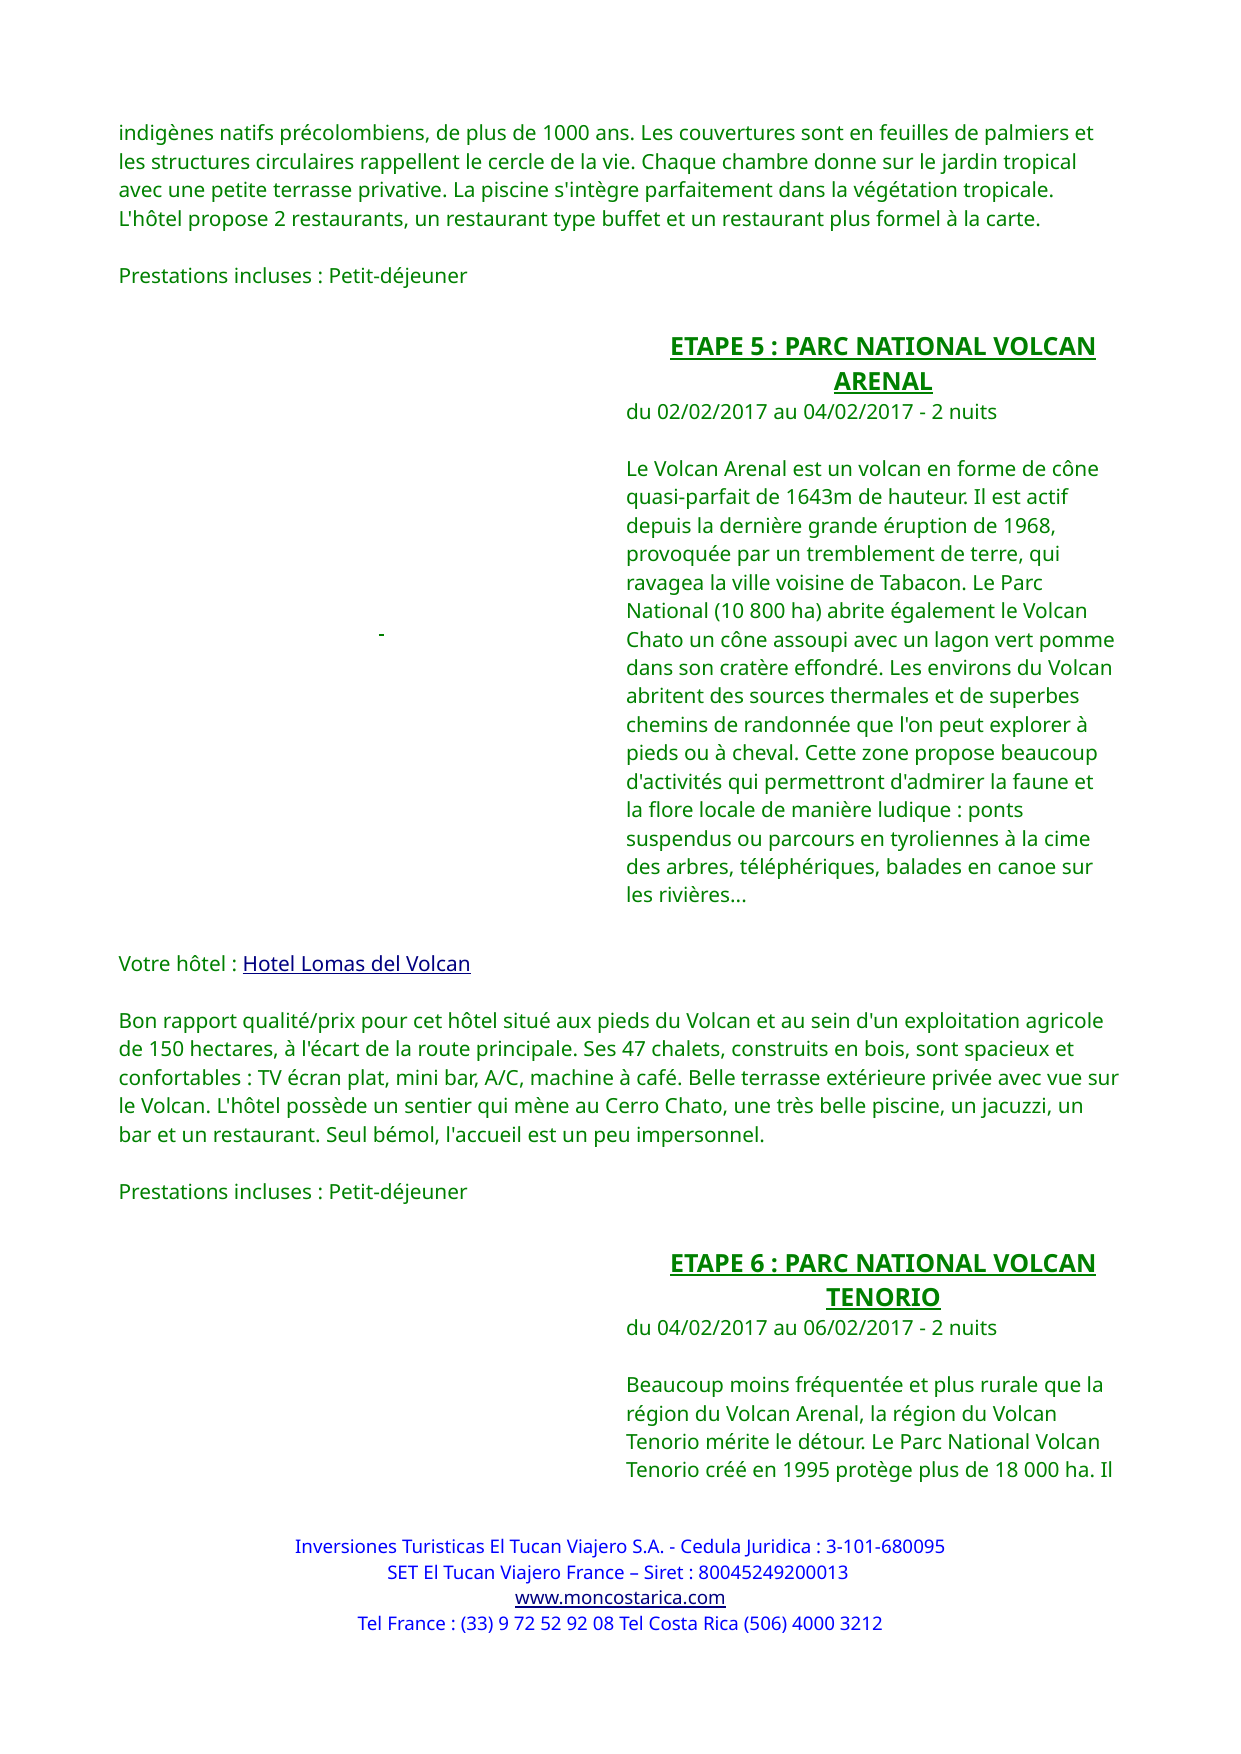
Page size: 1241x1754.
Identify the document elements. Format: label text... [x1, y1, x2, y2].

table_header [118, 1240, 620, 1490]
text Bon rapport qualité/prix pour cet hôtel situé aux pieds du Volcan et au sein d'un exploitation agricole de 150 hectares, à l'écart de la route principale. Ses 47 chalets, construits en bois, sont spacieux et confortables : TV écran plat, mini bar, A/C, machine à café. Belle terrasse extérieure privée avec vue sur le Volcan. L'hôtel possède un sentier qui mène au Cerro Chato, une très belle piscine, un jacuzzi, un bar et un restaurant. Seul bémol, l'accueil est un peu impersonnel. [118, 1006, 1122, 1148]
text indigènes natifs précolombiens, de plus de 1000 ans. Les couvertures sont en feuilles de palmiers et les structures circulaires rappellent le cercle de la vie. Chaque chambre donne sur le jardin tropical avec une petite terrasse privative. La piscine s'intègre parfaitement dans la végétation tropicale. L'hôtel propose 2 restaurants, un restaurant type buffet et un restaurant plus formel à la carte. [118, 118, 1122, 232]
text Prestations incluses : Petit-déjeuner [118, 261, 1122, 289]
text Votre hôtel : Hotel Lomas del Volcan [118, 949, 1122, 977]
table_header ETAPE 6 : PARC NATIONAL VOLCAN TENORIO du 04/02/2017 au 06/02/2017 - 2 nuits Beaucoup moins fréquentée et plus rurale que la région du Volcan Arenal, la région du Volcan Tenorio mérite le détour. Le Parc National Volcan Tenorio créé en 1995 protège plus de 18 000 ha. Il [620, 1240, 1122, 1490]
table_header ETAPE 5 : PARC NATIONAL VOLCAN ARENAL du 02/02/2017 au 04/02/2017 - 2 nuits Le Volcan Arenal est un volcan en forme de cône quasi-parfait de 1643m de hauteur. Il est actif depuis la dernière grande éruption de 1968, provoquée par un tremblement de terre, qui ravagea la ville voisine de Tabacon. Le Parc National (10 800 ha) abrite également le Volcan Chato un cône assoupi avec un lagon vert pomme dans son cratère effondré. Les environs du Volcan abritent des sources thermales et de superbes chemins de randonnée que l'on peut explorer à pieds ou à cheval. Cette zone propose beaucoup d'activités qui permettront d'admirer la faune et la flore locale de manière ludique : ponts suspendus ou parcours en tyroliennes à la cime des arbres, téléphériques, balades en canoe sur les rivières... [620, 323, 1122, 915]
table_header [118, 323, 620, 915]
text Prestations incluses : Petit-déjeuner [118, 1177, 1122, 1205]
